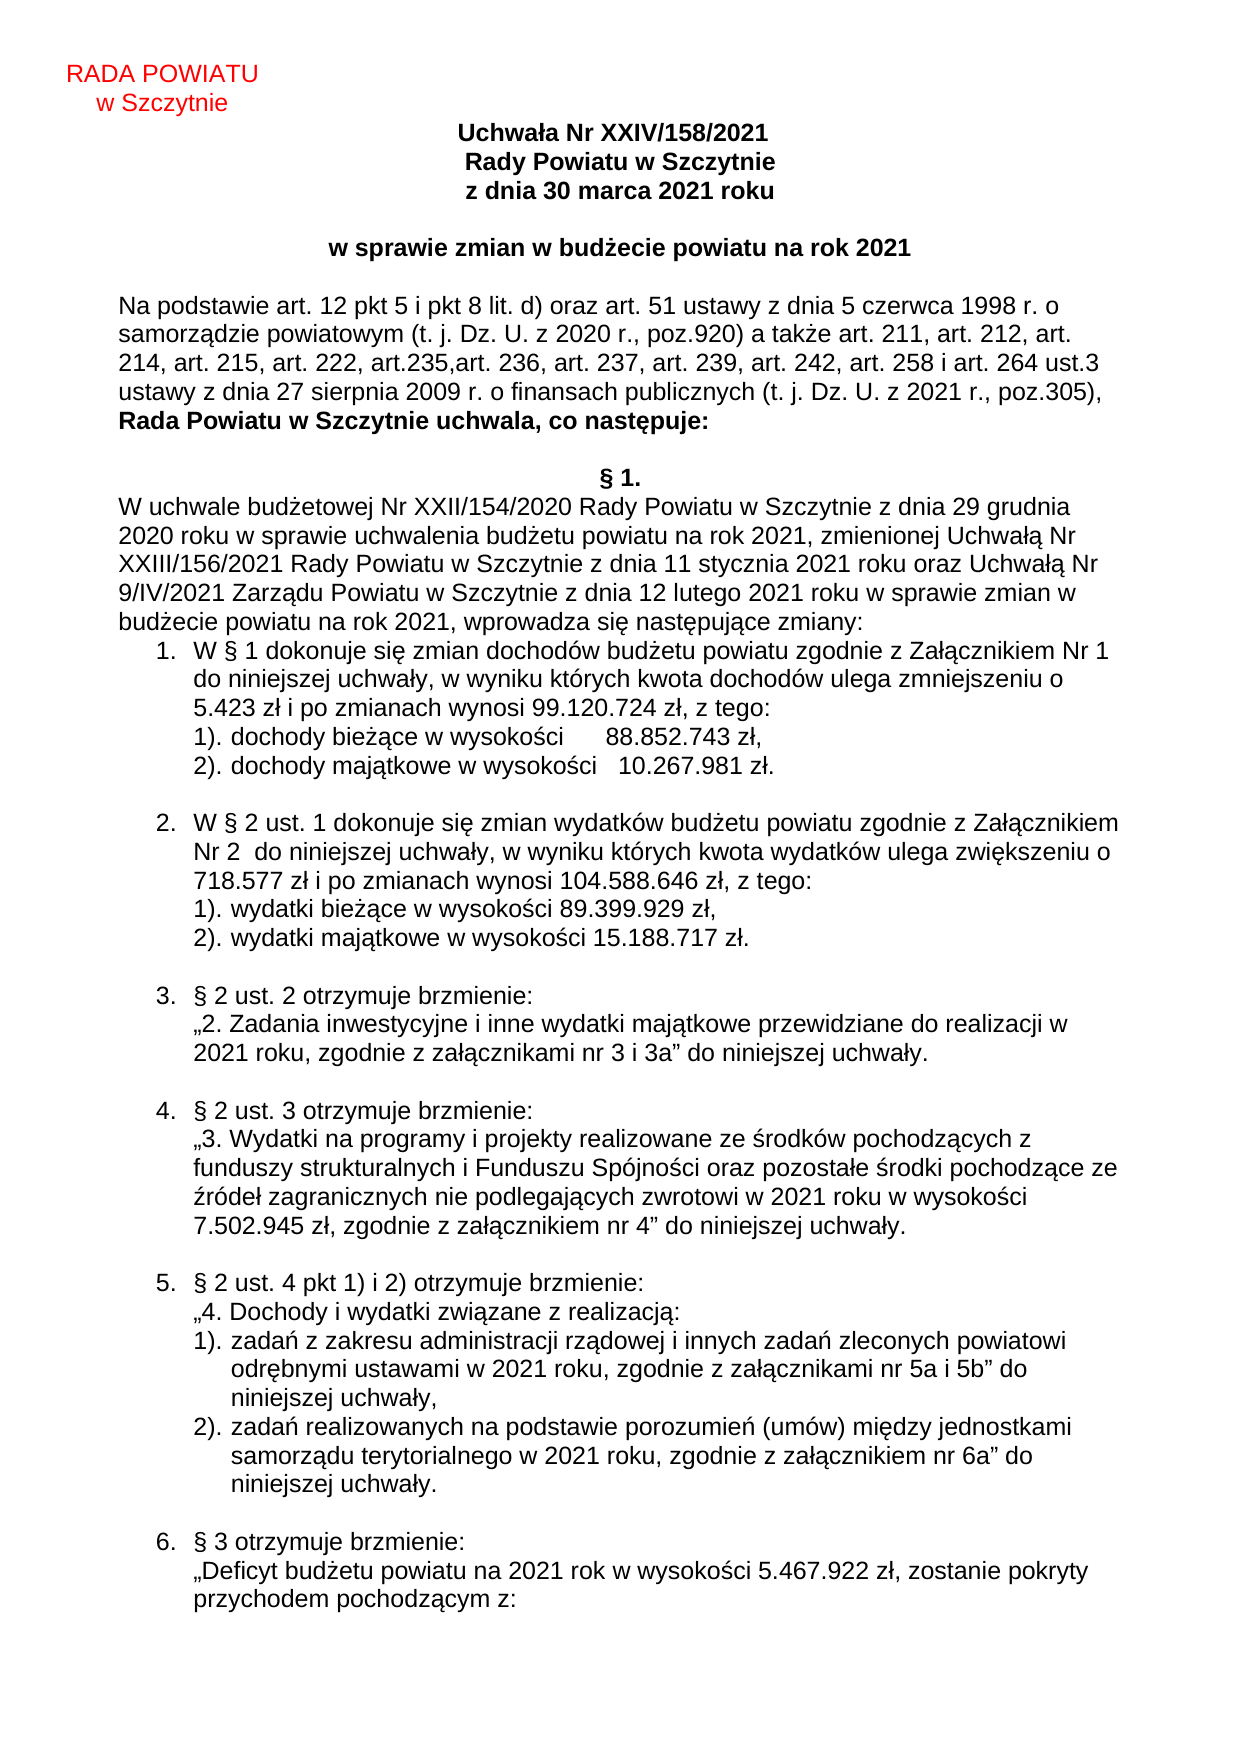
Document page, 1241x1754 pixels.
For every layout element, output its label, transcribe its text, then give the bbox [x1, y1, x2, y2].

list § 2 ust. 3 otrzymuje brzmienie: „3. Wydatki na programy i projekty realizowane ze środków pochodzących z funduszy strukturalnych i Funduszu Spójności oraz pozostałe środki pochodzące ze źródeł zagranicznych nie podlegających zwrotowi w 2021 roku w wysokości 7.502.945 zł, zgodnie z załącznikiem nr 4” do niniejszej uchwały. [156, 1096, 1122, 1239]
list wydatki bieżące w wysokości 89.399.929 zł, [193, 894, 1122, 923]
list dochody majątkowe w wysokości 10.267.981 zł. [193, 751, 1122, 779]
list W § 1 dokonuje się zmian dochodów budżetu powiatu zgodnie z Załącznikiem Nr 1 do niniejszej uchwały, w wyniku których kwota dochodów ulega zmniejszeniu o 5.423 zł i po zmianach wynosi 99.120.724 zł, z tego: [156, 636, 1122, 722]
text z dnia 30 marca 2021 roku [118, 176, 1122, 204]
list wydatki majątkowe w wysokości 15.188.717 zł. [193, 923, 1122, 952]
list dochody bieżące w wysokości 88.852.743 zł, [193, 722, 1122, 751]
list zadań z zakresu administracji rządowej i innych zadań zleconych powiatowi odrębnymi ustawami w 2021 roku, zgodnie z załącznikami nr 5a i 5b” do niniejszej uchwały, [193, 1326, 1122, 1412]
list § 2 ust. 2 otrzymuje brzmienie: „2. Zadania inwestycyjne i inne wydatki majątkowe przewidziane do realizacji w 2021 roku, zgodnie z załącznikami nr 3 i 3a” do niniejszej uchwały. [156, 981, 1122, 1067]
text § 1. [118, 463, 1122, 492]
list W § 2 ust. 1 dokonuje się zmian wydatków budżetu powiatu zgodnie z Załącznikiem Nr 2 do niniejszej uchwały, w wyniku których kwota wydatków ulega zwiększeniu o 718.577 zł i po zmianach wynosi 104.588.646 zł, z tego: [156, 808, 1122, 894]
text Na podstawie art. 12 pkt 5 i pkt 8 lit. d) oraz art. 51 ustawy z dnia 5 czerwca 1998 r. o samorządzie powiatowym (t. j. Dz. U. z 2020 r., poz.920) a także art. 211, art. 212, art. 214, art. 215, art. 222, art.235,art. 236, art. 237, art. 239, art. 242, art. 258 i art. 264 ust.3 ustawy z dnia 27 sierpnia 2009 r. o finansach publicznych (t. j. Dz. U. z 2021 r., poz.305), Rada Powiatu w Szczytnie uchwala, co następuje: [118, 291, 1122, 434]
text Rady Powiatu w Szczytnie [118, 147, 1122, 176]
list § 2 ust. 4 pkt 1) i 2) otrzymuje brzmienie: „4. Dochody i wydatki związane z realizacją: [156, 1268, 1122, 1326]
list zadań realizowanych na podstawie porozumień (umów) między jednostkami samorządu terytorialnego w 2021 roku, zgodnie z załącznikiem nr 6a” do niniejszej uchwały. [193, 1412, 1122, 1498]
text w sprawie zmian w budżecie powiatu na rok 2021 [118, 233, 1122, 262]
text W uchwale budżetowej Nr XXII/154/2020 Rady Powiatu w Szczytnie z dnia 29 grudnia 2020 roku w sprawie uchwalenia budżetu powiatu na rok 2021, zmienionej Uchwałą Nr XXIII/156/2021 Rady Powiatu w Szczytnie z dnia 11 stycznia 2021 roku oraz Uchwałą Nr 9/IV/2021 Zarządu Powiatu w Szczytnie z dnia 12 lutego 2021 roku w sprawie zmian w budżecie powiatu na rok 2021, wprowadza się następujące zmiany: [118, 492, 1122, 636]
text Uchwała Nr XXIV/158/2021 [118, 118, 1122, 147]
list § 3 otrzymuje brzmienie: „Deficyt budżetu powiatu na 2021 rok w wysokości 5.467.922 zł, zostanie pokryty przychodem pochodzącym z: [156, 1527, 1122, 1613]
